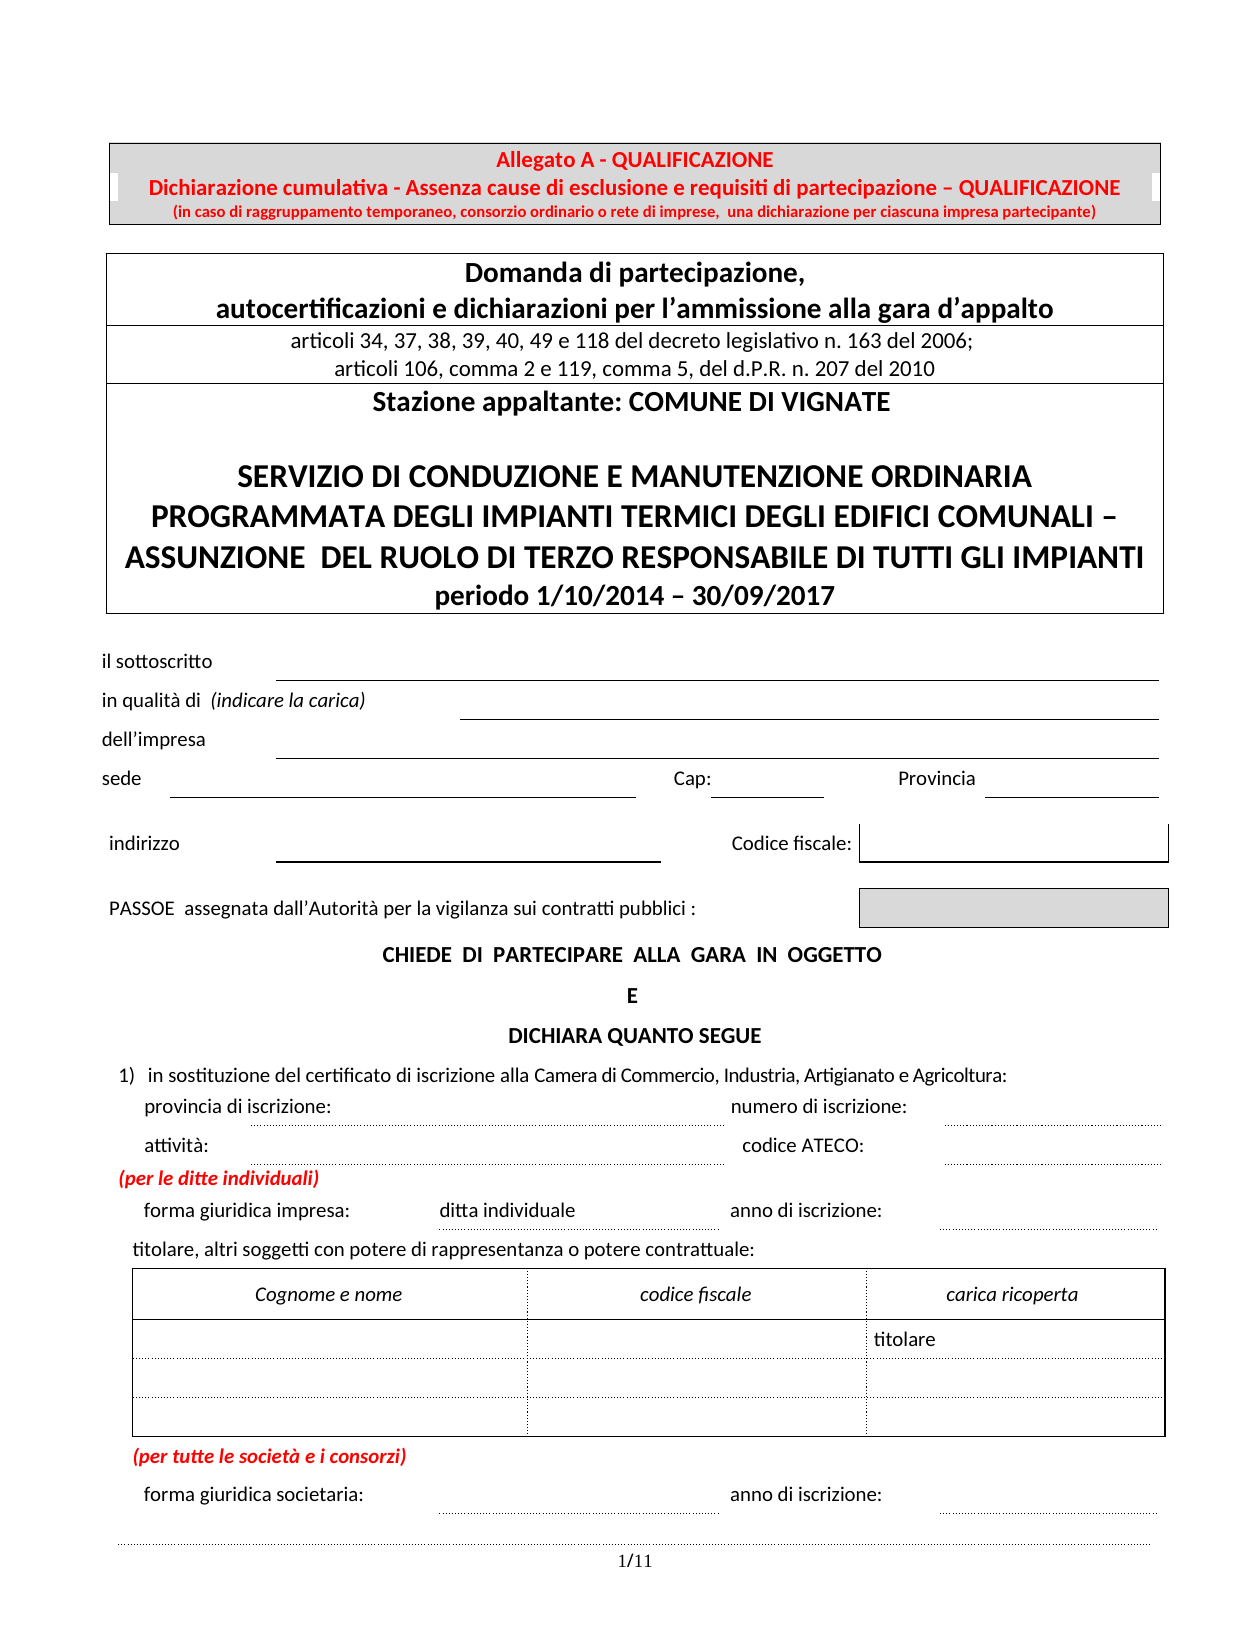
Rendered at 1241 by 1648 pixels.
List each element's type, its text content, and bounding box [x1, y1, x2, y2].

table_header [444, 1088, 723, 1125]
table_header ditta individuale [439, 1191, 718, 1229]
table_header anno di iscrizione: [719, 1191, 940, 1229]
table_cell SERVIZIO DI CONDUZIONE E MANUTENZIONE ORDINARIA PROGRAMMATA DEGLI IMPIANTI TERMICI DEGLI EDIFICI COMUNALI – ASSUNZIONE DEL RUOLO DI TERZO RESPONSABILE DI TUTTI GLI IMPIANTI periodo 1/10/2014 – 30/09/2017 [107, 455, 1163, 612]
table_cell [251, 1125, 723, 1164]
table_cell [1156, 1437, 1160, 1475]
table_cell anno di iscrizione: [719, 1475, 940, 1513]
text DICHIARA QUANTO SEGUE [118, 1021, 1152, 1049]
table_cell codice fiscale [527, 1269, 866, 1319]
table_header [1160, 1191, 1165, 1229]
table_cell [1160, 1475, 1165, 1513]
table_cell [527, 1320, 866, 1358]
table_cell [527, 1397, 866, 1436]
table_cell [866, 1397, 1164, 1436]
table_cell [133, 1397, 527, 1436]
table_header Domanda di partecipazione, autocertificazioni e dichiarazioni per l’ammissione alla gara d’appalto [107, 254, 1163, 325]
table_cell PASSOE assegnata dall’Autorità per la vigilanza sui contratti pubblici : [102, 888, 859, 927]
table_cell [1164, 719, 1168, 758]
table_cell [1159, 719, 1163, 758]
table_cell [1164, 863, 1168, 888]
text Allegato A - QUALIFICAZIONE [110, 144, 1160, 173]
table_header [1156, 1191, 1160, 1229]
table_header [1164, 642, 1168, 680]
table_cell sede [102, 758, 170, 797]
table_cell [1159, 680, 1163, 719]
table_cell Codice fiscale: [661, 824, 859, 861]
text CHIEDE DI PARTECIPARE ALLA GARA IN OGGETTO [118, 940, 1152, 968]
table_cell [276, 824, 661, 861]
table_header [940, 1191, 1156, 1229]
table_cell Cap: [636, 759, 711, 797]
table_cell dell’impresa [102, 719, 276, 758]
table_cell titolare, altri soggetti con potere di rappresentanza o potere contrattuale: [132, 1229, 1156, 1268]
table_cell indirizzo [102, 824, 276, 861]
table_header forma giuridica impresa: [132, 1191, 439, 1229]
table_cell codice ATECO: [723, 1125, 944, 1164]
table_cell [866, 1358, 1164, 1397]
text (per le ditte individuali) [118, 1165, 1152, 1191]
table_cell [439, 1475, 718, 1513]
table_cell [940, 1475, 1156, 1513]
table_cell [1160, 1437, 1165, 1475]
table_cell [860, 824, 1168, 861]
table_cell Provincia [824, 759, 985, 797]
table_cell Cognome e nome [133, 1269, 527, 1319]
table_cell [945, 1125, 1160, 1164]
table_cell attività: [137, 1125, 251, 1164]
table_cell Stazione appaltante: COMUNE DI VIGNATE [107, 384, 1163, 455]
table_cell [1156, 1475, 1160, 1513]
table_cell [1164, 797, 1168, 823]
table_header [276, 642, 1159, 680]
table_header il sottoscritto [102, 642, 276, 680]
table_cell [527, 1358, 866, 1397]
table_cell [711, 759, 824, 797]
table_cell carica ricoperta [866, 1269, 1164, 1319]
table_cell [1160, 1229, 1165, 1268]
table_header numero di iscrizione: [723, 1088, 944, 1125]
table_cell [1164, 758, 1168, 797]
table_cell [102, 797, 1159, 823]
table_cell [170, 758, 636, 797]
table_header [945, 1088, 1160, 1125]
table_header provincia di iscrizione: [137, 1088, 444, 1125]
table_cell in qualità di (indicare la carica) [102, 680, 459, 719]
table_cell [985, 759, 1159, 797]
table_cell [1164, 680, 1168, 719]
table_cell [276, 719, 1159, 758]
text E [118, 981, 1152, 1009]
table_cell [460, 681, 1159, 719]
table_cell [1159, 797, 1163, 823]
table_cell [1156, 1229, 1160, 1268]
table_cell [133, 1320, 527, 1358]
table_cell [133, 1358, 527, 1397]
text (in caso di raggruppamento temporaneo, consorzio ordinario o rete di imprese, una dichiarazione per ciascuna impresa partecipante) [110, 198, 1160, 224]
table_cell forma giuridica societaria: [132, 1475, 439, 1513]
table_cell titolare [866, 1320, 1164, 1358]
table_header [1159, 642, 1163, 680]
table_cell [860, 889, 1168, 927]
table_cell articoli 34, 37, 38, 39, 40, 49 e 118 del decreto legislativo n. 163 del 2006; articoli 106, comma 2 e 119, comma 5, del d.P.R. n. 207 del 2010 [107, 326, 1163, 382]
table_cell [1159, 758, 1163, 797]
table_cell [1159, 863, 1163, 888]
table_cell (per tutte le società e i consorzi) [132, 1437, 1156, 1475]
text Dichiarazione cumulativa - Assenza cause di esclusione e requisiti di partecipazione – QUALIFICAZIONE [118, 173, 1152, 198]
text 1) in sostituzione del certificato di iscrizione alla Camera di Commercio, Industria, Artigianato e Agricoltura: [118, 1062, 1152, 1087]
table_cell [102, 861, 1159, 888]
